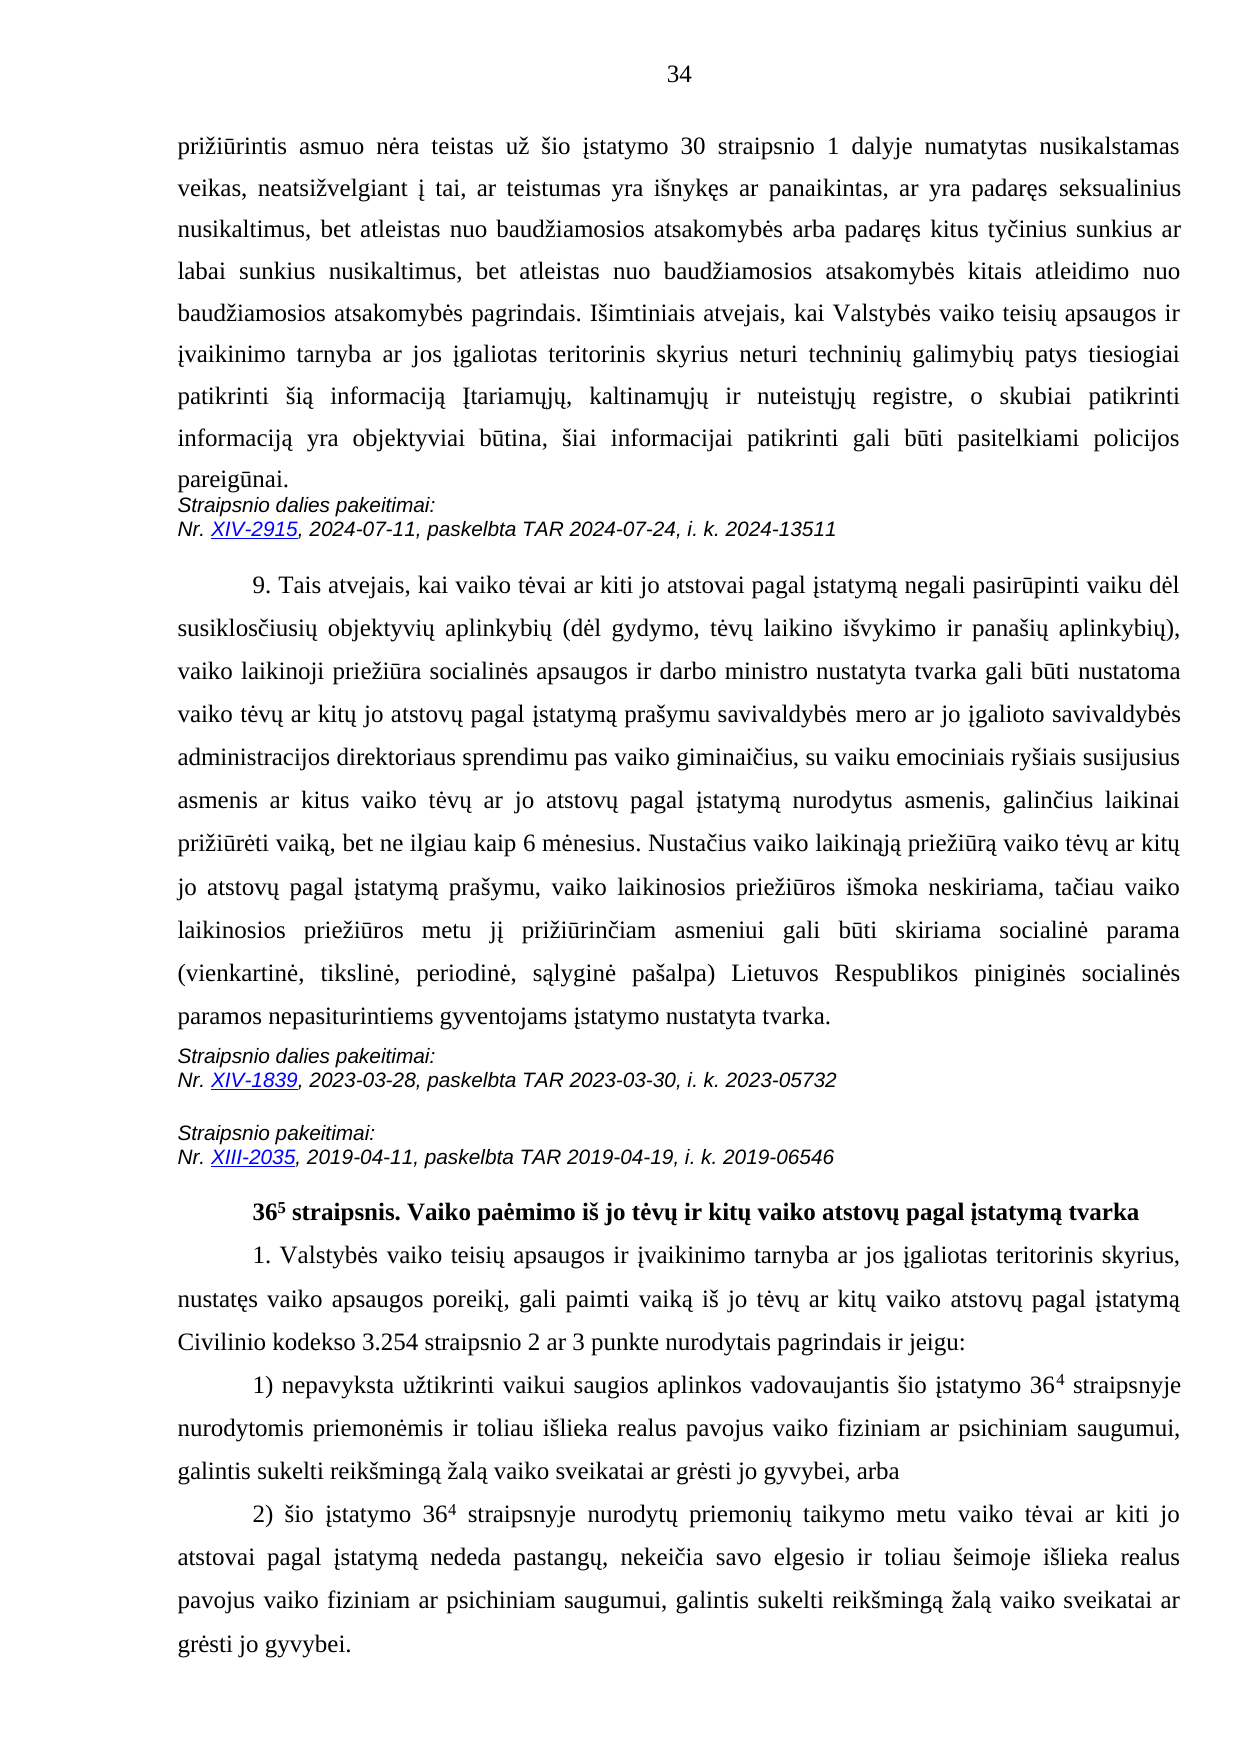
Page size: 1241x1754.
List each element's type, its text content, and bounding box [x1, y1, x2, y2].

text Nr. XIV-1839, 2023-03-28, paskelbta TAR 2023-03-30, i. k. 2023-05732 [177, 1068, 1181, 1092]
text Straipsnio pakeitimai: [177, 1121, 1181, 1145]
text Nr. XIV-2915, 2024-07-11, paskelbta TAR 2024-07-24, i. k. 2024-13511 [177, 517, 1181, 541]
text 2) šio įstatymo 364 straipsnyje nurodytų priemonių taikymo metu vaiko tėvai ar kiti jo atstovai pagal įstatymą nededa pastangų, nekeičia savo elgesio ir toliau šeimoje išlieka realus pavojus vaiko fiziniam ar psichiniam saugumui, galintis sukelti reikšmingą žalą vaiko sveikatai ar grėsti jo gyvybei. [177, 1499, 1181, 1657]
text Straipsnio dalies pakeitimai: [177, 493, 1181, 517]
text 9. Tais atvejais, kai vaiko tėvai ar kiti jo atstovai pagal įstatymą negali pasirūpinti vaiku dėl susiklosčiusių objektyvių aplinkybių (dėl gydymo, tėvų laikino išvykimo ir panašių aplinkybių), vaiko laikinoji priežiūra socialinės apsaugos ir darbo ministro nustatyta tvarka gali būti nustatoma vaiko tėvų ar kitų jo atstovų pagal įstatymą prašymu savivaldybės mero ar jo įgalioto savivaldybės administracijos direktoriaus sprendimu pas vaiko giminaičius, su vaiku emociniais ryšiais susijusius asmenis ar kitus vaiko tėvų ar jo atstovų pagal įstatymą nurodytus asmenis, galinčius laikinai prižiūrėti vaiką, bet ne ilgiau kaip 6 mėnesius. Nustačius vaiko laikinąją priežiūrą vaiko tėvų ar kitų jo atstovų pagal įstatymą prašymu, vaiko laikinosios priežiūros išmoka neskiriama, tačiau vaiko laikinosios priežiūros metu jį prižiūrinčiam asmeniui gali būti skiriama socialinė parama (vienkartinė, tikslinė, periodinė, sąlyginė pašalpa) Lietuvos Respublikos piniginės socialinės paramos nepasiturintiems gyventojams įstatymo nustatyta tvarka. [177, 570, 1181, 1030]
text 1) nepavyksta užtikrinti vaikui saugios aplinkos vadovaujantis šio įstatymo 364 straipsnyje nurodytomis priemonėmis ir toliau išlieka realus pavojus vaiko fiziniam ar psichiniam saugumui, galintis sukelti reikšmingą žalą vaiko sveikatai ar grėsti jo gyvybei, arba [177, 1370, 1181, 1485]
text 365 straipsnis. Vaiko paėmimo iš jo tėvų ir kitų vaiko atstovų pagal įstatymą tvarka [177, 1197, 1181, 1226]
text prižiūrintis asmuo nėra teistas už šio įstatymo 30 straipsnio 1 dalyje numatytas nusikalstamas veikas, neatsižvelgiant į tai, ar teistumas yra išnykęs ar panaikintas, ar yra padaręs seksualinius nusikaltimus, bet atleistas nuo baudžiamosios atsakomybės arba padaręs kitus tyčinius sunkius ar labai sunkius nusikaltimus, bet atleistas nuo baudžiamosios atsakomybės kitais atleidimo nuo baudžiamosios atsakomybės pagrindais. Išimtiniais atvejais, kai Valstybės vaiko teisių apsaugos ir įvaikinimo tarnyba ar jos įgaliotas teritorinis skyrius neturi techninių galimybių patys tiesiogiai patikrinti šią informaciją Įtariamųjų, kaltinamųjų ir nuteistųjų registre, o skubiai patikrinti informaciją yra objektyviai būtina, šiai informacijai patikrinti gali būti pasitelkiami policijos pareigūnai. [177, 118, 1181, 493]
text Straipsnio dalies pakeitimai: [177, 1044, 1181, 1068]
text Nr. XIII-2035, 2019-04-11, paskelbta TAR 2019-04-19, i. k. 2019-06546 [177, 1145, 1181, 1169]
text 1. Valstybės vaiko teisių apsaugos ir įvaikinimo tarnyba ar jos įgaliotas teritorinis skyrius, nustatęs vaiko apsaugos poreikį, gali paimti vaiką iš jo tėvų ar kitų vaiko atstovų pagal įstatymą Civilinio kodekso 3.254 straipsnio 2 ar 3 punkte nurodytais pagrindais ir jeigu: [177, 1241, 1181, 1356]
